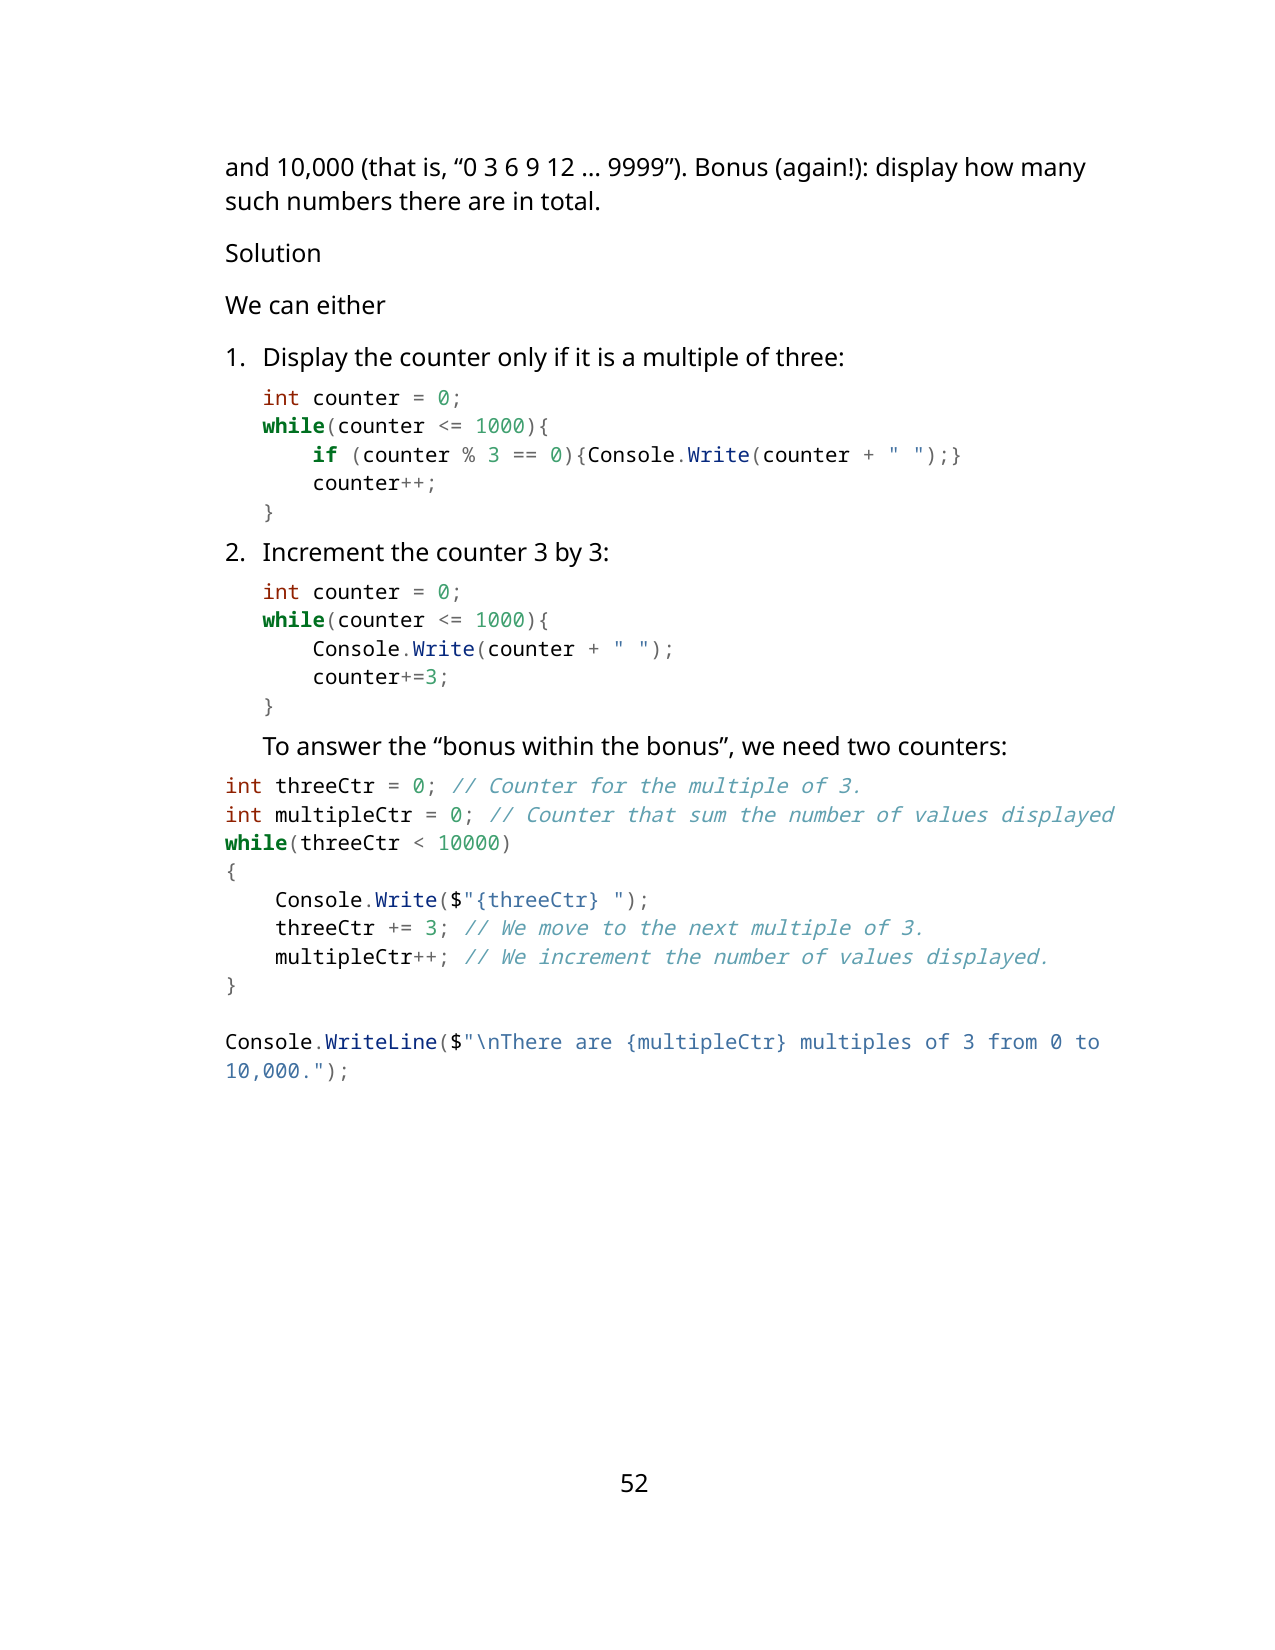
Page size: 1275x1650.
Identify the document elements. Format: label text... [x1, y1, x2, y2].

list Console.WriteLine($"\nThere are {multipleCtr} multiples of 3 from 0 to 10,000."); [187, 1027, 1125, 1084]
list int counter = 0; [225, 577, 1125, 606]
list Console.Write(counter + " "); [225, 634, 1125, 662]
list if (counter % 3 == 0){Console.Write(counter + " ");} [225, 440, 1125, 468]
list int counter = 0; [225, 383, 1125, 411]
list counter++; [225, 468, 1125, 497]
list multipleCtr++; // We increment the number of values displayed. [187, 942, 1125, 970]
list threeCtr += 3; // We move to the next multiple of 3. [187, 913, 1125, 942]
list while(threeCtr < 10000) [187, 828, 1125, 857]
list counter+=3; [225, 662, 1125, 691]
list } [187, 970, 1125, 999]
list Console.Write($"{threeCtr} "); [187, 885, 1125, 913]
list int threeCtr = 0; // Counter for the multiple of 3. [187, 771, 1125, 800]
list } [225, 497, 1125, 525]
list { [187, 857, 1125, 885]
list Solution [187, 236, 1125, 270]
list To answer the “bonus within the bonus”, we need two counters: [225, 728, 1125, 762]
list } [225, 691, 1125, 719]
list and 10,000 (that is, “0 3 6 9 12 … 9999”). Bonus (again!): display how many such numbers there are in total. [187, 150, 1125, 218]
list Display the counter only if it is a multiple of three: [225, 340, 1125, 374]
list We can either [187, 288, 1125, 322]
list while(counter <= 1000){ [225, 606, 1125, 634]
list Increment the counter 3 by 3: [225, 534, 1125, 568]
list int multipleCtr = 0; // Counter that sum the number of values displayed [187, 800, 1125, 828]
list while(counter <= 1000){ [225, 411, 1125, 440]
